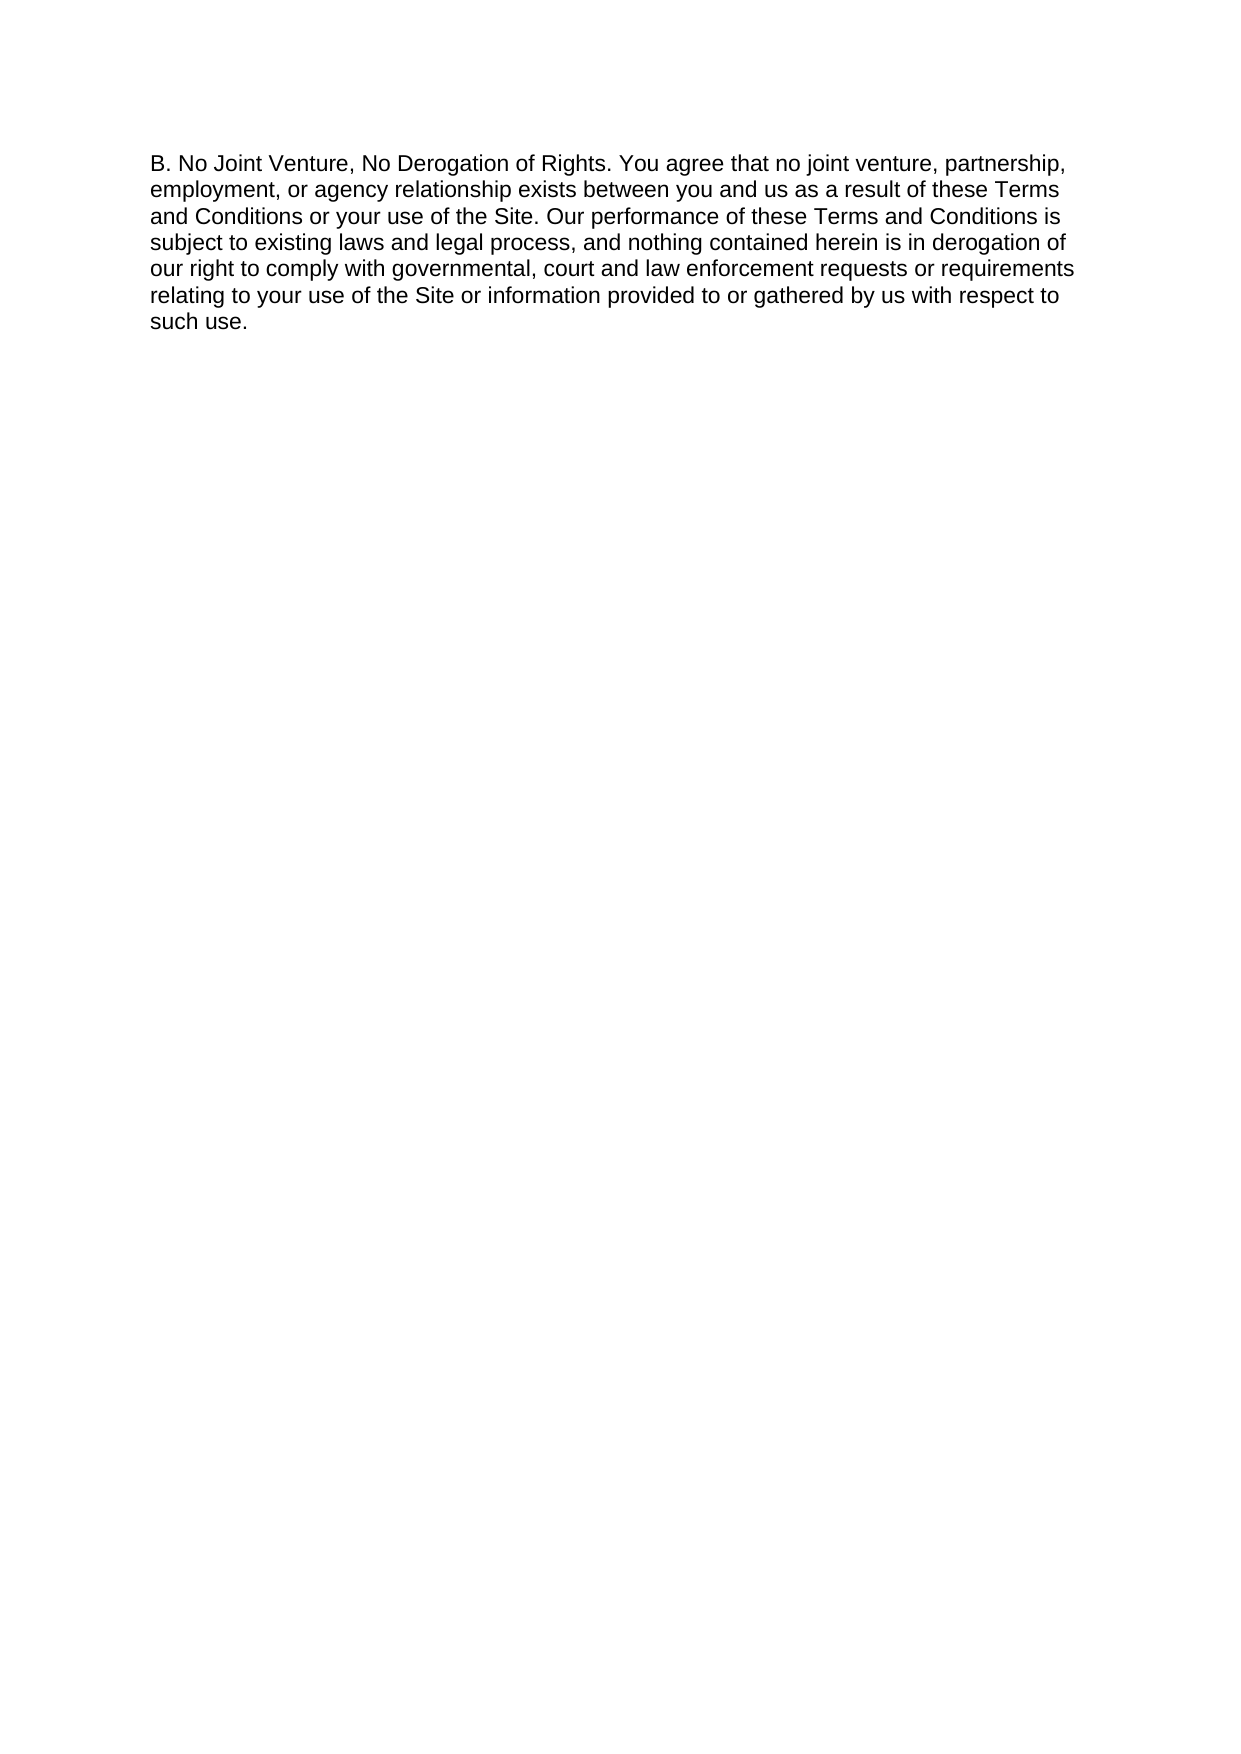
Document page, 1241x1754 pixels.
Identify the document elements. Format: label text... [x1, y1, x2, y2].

text B. No Joint Venture, No Derogation of Rights. You agree that no joint venture, partnership, employment, or agency relationship exists between you and us as a result of these Terms and Conditions or your use of the Site. Our performance of these Terms and Conditions is subject to existing laws and legal process, and nothing contained herein is in derogation of our right to comply with governmental, court and law enforcement requests or requirements relating to your use of the Site or information provided to or gathered by us with respect to such use. [150, 150, 1090, 334]
